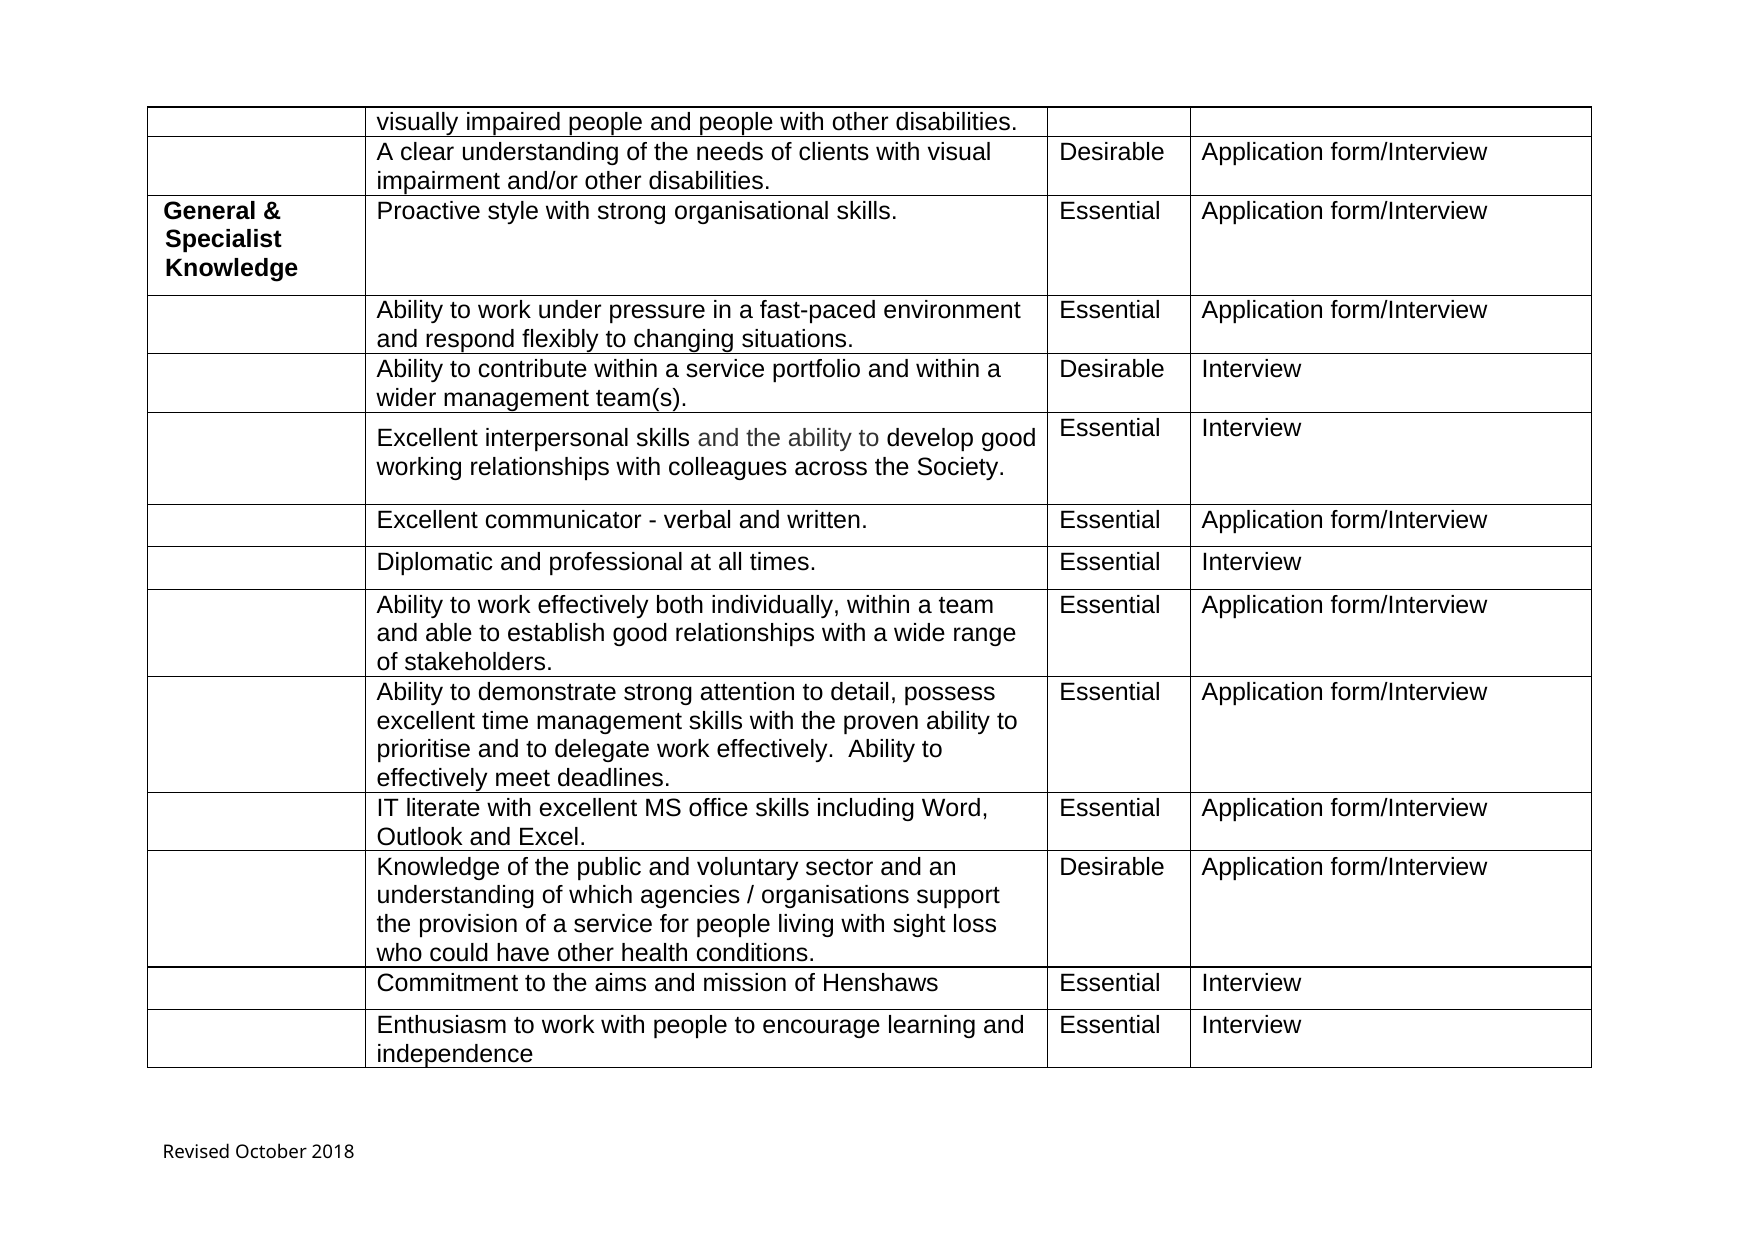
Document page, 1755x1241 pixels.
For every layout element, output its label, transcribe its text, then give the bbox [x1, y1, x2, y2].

table_cell Application form/Interview [1191, 296, 1591, 353]
table_cell [148, 413, 365, 504]
table_cell [148, 793, 365, 850]
table_cell Essential [1048, 505, 1190, 546]
table_cell Application form/Interview [1191, 590, 1591, 676]
table_cell Essential [1048, 196, 1190, 294]
table_cell Essential [1048, 413, 1190, 504]
table_cell Ability to demonstrate strong attention to detail, possess excellent time management skills with the proven ability to prioritise and to delegate work effectively. Ability to effectively meet deadlines. [366, 677, 1047, 792]
table_cell Enthusiasm to work with people to encourage learning and independence [366, 1010, 1047, 1067]
table_cell Essential [1048, 296, 1190, 353]
table_cell Application form/Interview [1191, 851, 1591, 966]
table_cell Ability to work under pressure in a fast-paced environment and respond flexibly to changing situations. [366, 296, 1047, 353]
table_cell Application form/Interview [1191, 677, 1591, 792]
table_cell Ability to contribute within a service portfolio and within a wider management team(s). [366, 354, 1047, 412]
table_cell [148, 677, 365, 792]
table_cell [148, 296, 365, 353]
table_cell Proactive style with strong organisational skills. [366, 196, 1047, 294]
table_cell Essential [1048, 677, 1190, 792]
table_cell visually impaired people and people with other disabilities. [366, 108, 1047, 136]
table_cell Excellent communicator - verbal and written. [366, 505, 1047, 546]
table_cell Interview [1191, 413, 1591, 504]
table_cell Commitment to the aims and mission of Henshaws [366, 968, 1047, 1009]
table_cell [1048, 108, 1190, 136]
table_cell Excellent interpersonal skills and the ability to develop good working relationships with colleagues across the Society. [366, 413, 1047, 504]
table_cell [148, 851, 365, 966]
table_cell Interview [1191, 968, 1591, 1009]
table_cell [148, 137, 365, 195]
table_cell [148, 590, 365, 676]
table_cell Diplomatic and professional at all times. [366, 547, 1047, 588]
table_cell [148, 108, 365, 136]
table_cell Desirable [1048, 137, 1190, 195]
table_cell Ability to work effectively both individually, within a team and able to establish good relationships with a wide range of stakeholders. [366, 590, 1047, 676]
table_cell Essential [1048, 793, 1190, 850]
table_cell Interview [1191, 1010, 1591, 1067]
table_cell Application form/Interview [1191, 137, 1591, 195]
table_cell A clear understanding of the needs of clients with visual impairment and/or other disabilities. [366, 137, 1047, 195]
table_cell Interview [1191, 547, 1591, 588]
table_cell Essential [1048, 590, 1190, 676]
table_cell Essential [1048, 547, 1190, 588]
table_cell Desirable [1048, 851, 1190, 966]
table_cell [148, 547, 365, 588]
table_cell [148, 354, 365, 412]
table_cell Interview [1191, 354, 1591, 412]
table_cell Essential [1048, 1010, 1190, 1067]
table_cell [148, 1010, 365, 1067]
table_cell Essential [1048, 968, 1190, 1009]
table_cell Application form/Interview [1191, 505, 1591, 546]
table_cell Application form/Interview [1191, 793, 1591, 850]
table_cell General & Specialist Knowledge [148, 196, 365, 294]
table_cell Knowledge of the public and voluntary sector and an understanding of which agencies / organisations support the provision of a service for people living with sight loss who could have other health conditions. [366, 851, 1047, 966]
table_cell Desirable [1048, 354, 1190, 412]
table_cell Application form/Interview [1191, 196, 1591, 294]
table_cell [148, 505, 365, 546]
table_cell IT literate with excellent MS office skills including Word, Outlook and Excel. [366, 793, 1047, 850]
table_cell [1191, 108, 1591, 136]
table_cell [148, 968, 365, 1009]
